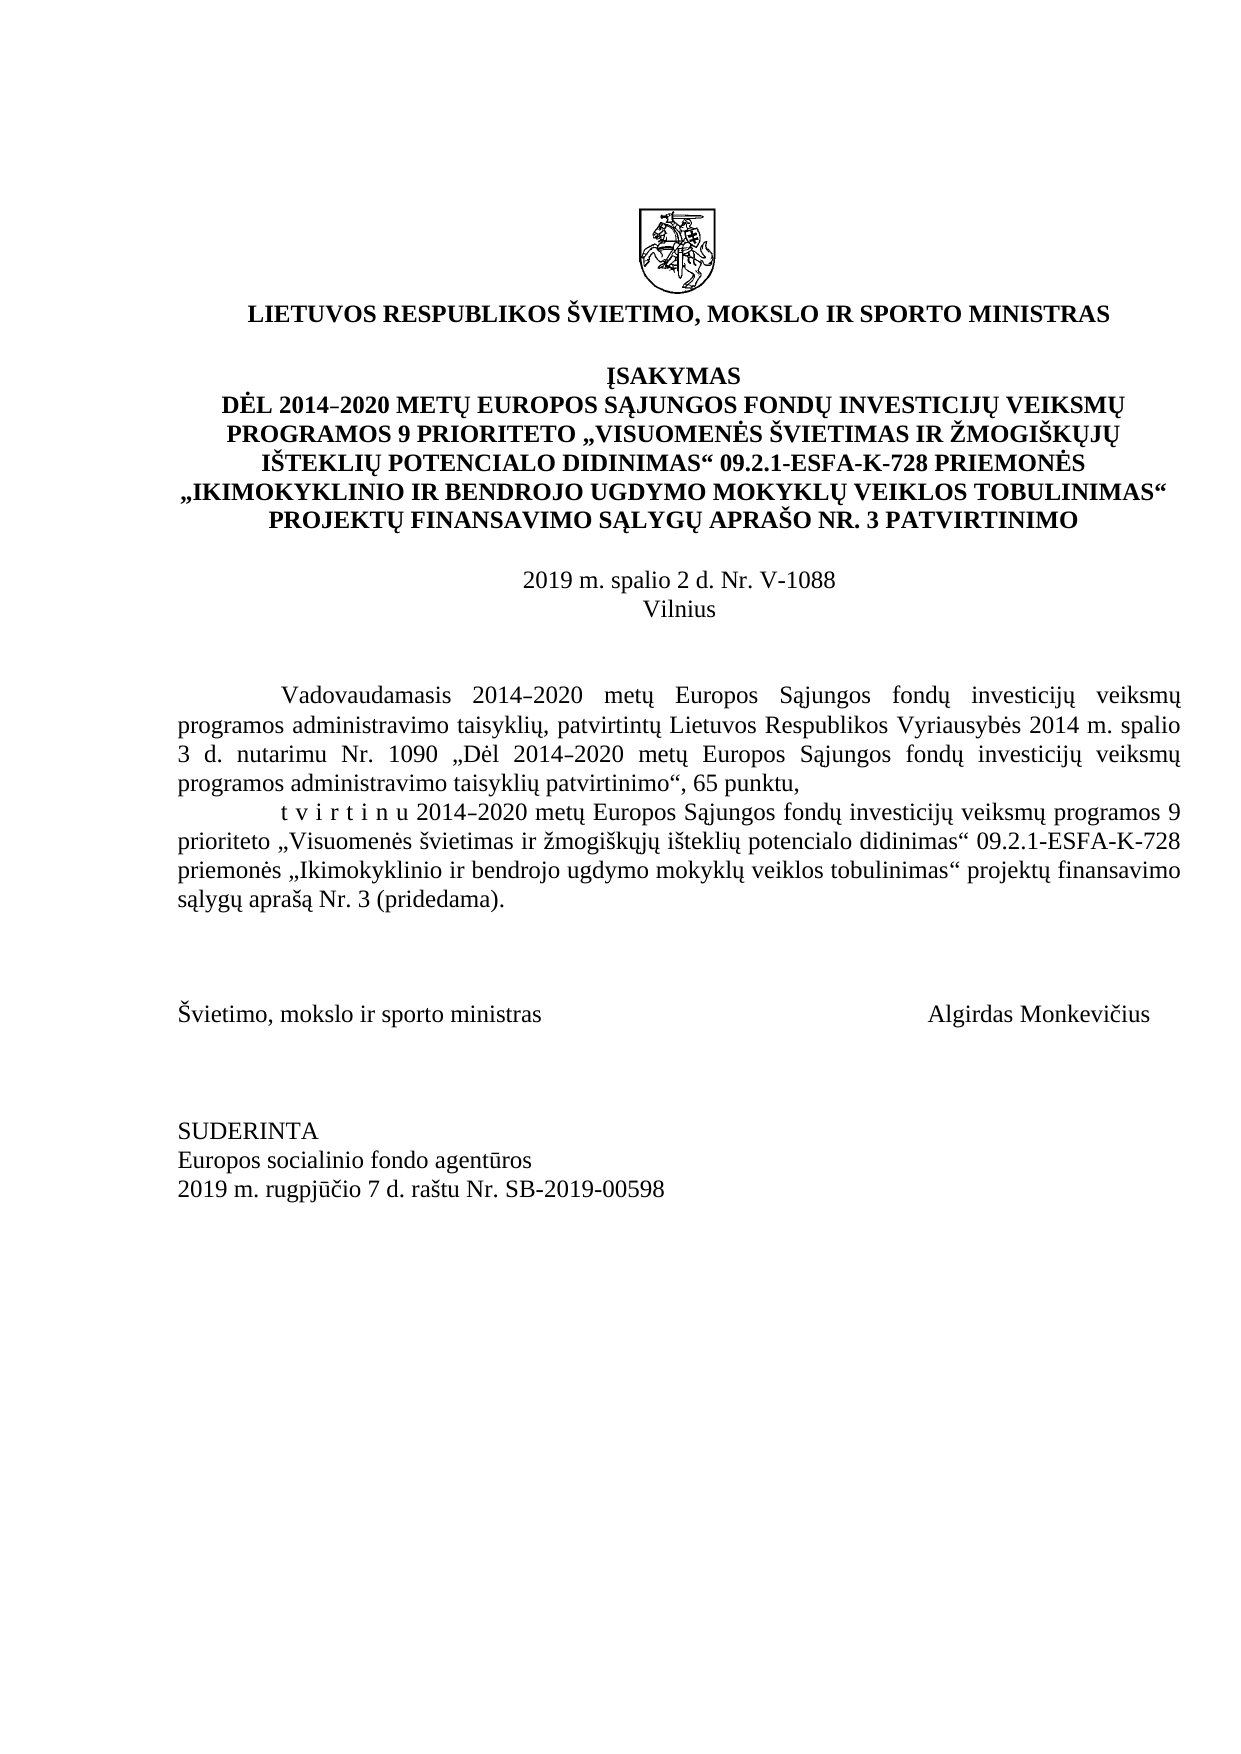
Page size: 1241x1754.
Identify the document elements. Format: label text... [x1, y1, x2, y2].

text Vilnius [177, 594, 1181, 623]
text Švietimo, mokslo ir sporto ministras Algirdas Monkevičius [177, 999, 1181, 1028]
text 2019 m. rugpjūčio 7 d. raštu Nr. SB-2019-00598 [177, 1174, 1181, 1203]
text ĮSAKYMAS [166, 361, 1181, 390]
text Europos socialinio fondo agentūros [177, 1145, 1181, 1174]
text SUDERINTA [177, 1116, 1181, 1145]
text Vadovaudamasis 2014–2020 metų Europos Sąjungos fondų investicijų veiksmų programos administravimo taisyklių, patvirtintų Lietuvos Respublikos Vyriausybės 2014 m. spalio 3 d. nutarimu Nr. 1090 „Dėl 2014–2020 metų Europos Sąjungos fondų investicijų veiksmų programos administravimo taisyklių patvirtinimo“, 65 punktu, [177, 681, 1181, 797]
text 2019 m. spalio 2 d. Nr. V-1088 [177, 566, 1181, 594]
text LIETUVOS RESPUBLIKOS ŠVIETIMO, MOKSLO IR SPORTO MINISTRAS [177, 299, 1181, 328]
text t v i r t i n u 2014–2020 metų Europos Sąjungos fondų investicijų veiksmų programos 9 prioriteto „Visuomenės švietimas ir žmogiškųjų išteklių potencialo didinimas“ 09.2.1-ESFA-K-728 priemonės „Ikimokyklinio ir bendrojo ugdymo mokyklų veiklos tobulinimas“ projektų finansavimo sąlygų aprašą Nr. 3 (pridedama). [177, 797, 1181, 913]
text DĖL 2014–2020 METŲ EUROPOS SĄJUNGOS FONDŲ INVESTICIJŲ VEIKSMŲ PROGRAMOS 9 PRIORITETO „VISUOMENĖS ŠVIETIMAS IR ŽMOGIŠKŲJŲ IŠTEKLIŲ POTENCIALO DIDINIMAS“ 09.2.1-ESFA-K-728 PRIEMONĖS „IKIMOKYKLINIO IR BENDROJO UGDYMO MOKYKLŲ VEIKLOS TOBULINIMAS“ PROJEKTŲ FINANSAVIMO SĄLYGŲ APRAŠO NR. 3 PATVIRTINIMO [166, 390, 1181, 534]
